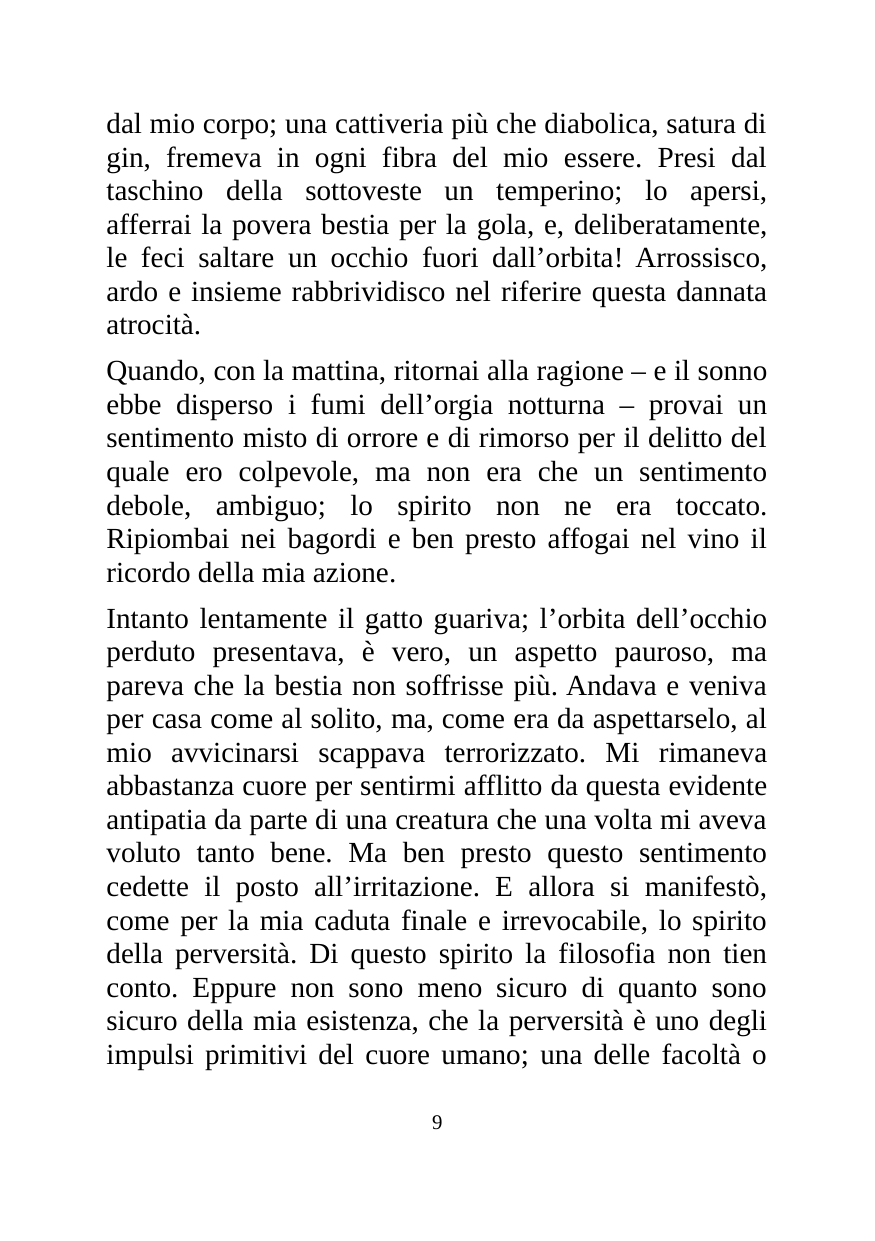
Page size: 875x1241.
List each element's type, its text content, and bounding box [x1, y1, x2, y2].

text Intanto lentamente il gatto guariva; l’orbita dell’occhio perduto presentava, è vero, un aspetto pauroso, ma pareva che la bestia non soffrisse più. Andava e veniva per casa come al solito, ma, come era da aspettarselo, al mio avvicinarsi scappava terrorizzato. Mi rimaneva abbastanza cuore per sentirmi afflitto da questa evidente antipatia da parte di una creatura che una volta mi aveva voluto tanto bene. Ma ben presto questo sentimento cedette il posto all’irritazione. E allora si manifestò, come per la mia caduta finale e irrevocabile, lo spirito della perversità. Di questo spirito la filosofia non tien conto. Eppure non sono meno sicuro di quanto sono sicuro della mia esistenza, che la perversità è uno degli impulsi primitivi del cuore umano; una delle facoltà o [106, 601, 768, 1070]
text Quando, con la mattina, ritornai alla ragione – e il sonno ebbe disperso i fumi dell’orgia notturna – provai un sentimento misto di orrore e di rimorso per il delitto del quale ero colpevole, ma non era che un sentimento debole, ambiguo; lo spirito non ne era toccato. Ripiombai nei bagordi e ben presto affogai nel vino il ricordo della mia azione. [106, 353, 768, 588]
text dal mio corpo; una cattiveria più che diabolica, satura di gin, fremeva in ogni fibra del mio essere. Presi dal taschino della sottoveste un temperino; lo apersi, afferrai la povera bestia per la gola, e, deliberatamente, le feci saltare un occhio fuori dall’orbita! Arrossisco, ardo e insieme rabbrividisco nel riferire questa dannata atrocità. [106, 106, 768, 341]
